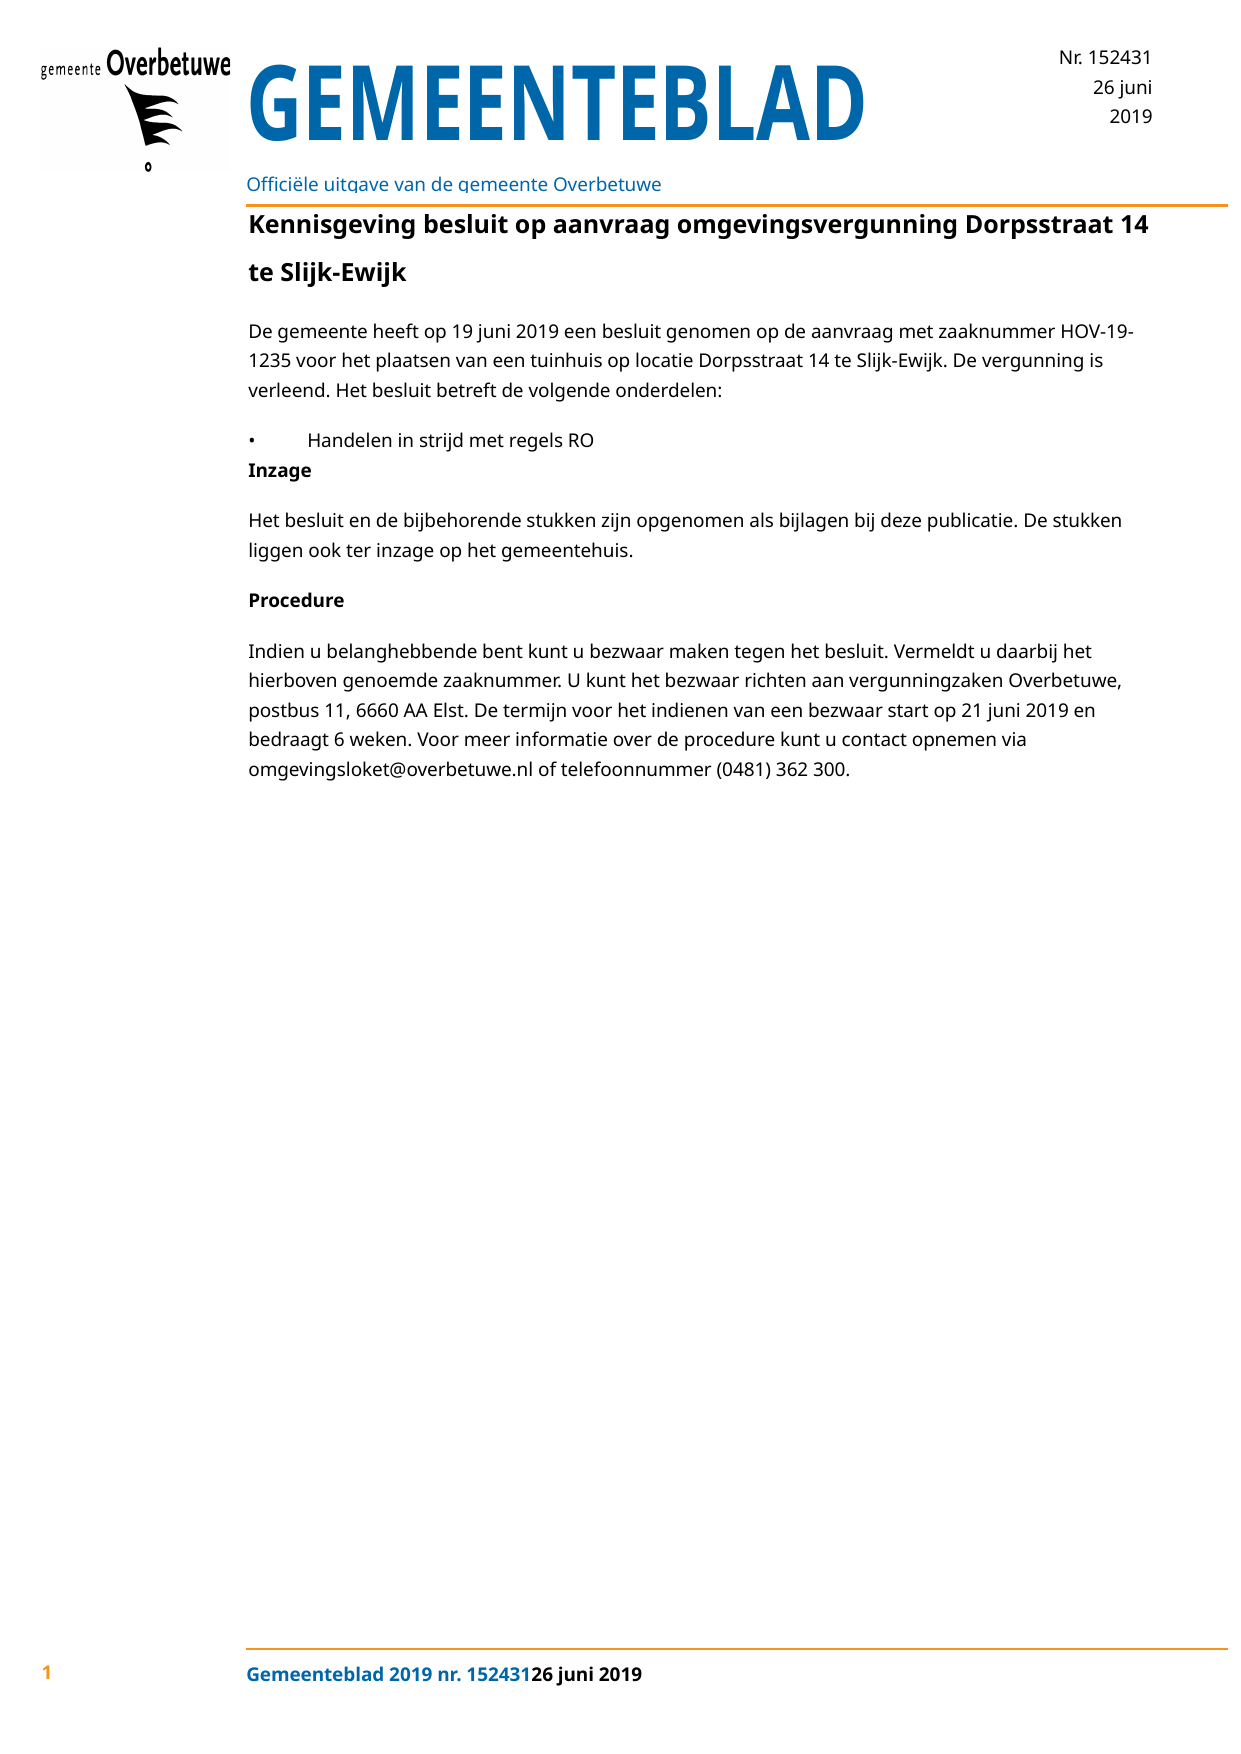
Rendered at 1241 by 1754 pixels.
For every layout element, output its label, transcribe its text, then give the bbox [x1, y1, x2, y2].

text Inzage [248, 457, 1152, 483]
list Handelen in strijd met regels RO [248, 427, 1152, 453]
text Procedure [248, 587, 1152, 613]
picture [41, 47, 231, 172]
text Kennisgeving besluit op aanvraag omgevingsvergunning Dorpsstraat 14 te Slijk-Ewijk [248, 207, 1152, 288]
text Het besluit en de bijbehorende stukken zijn opgenomen als bijlagen bij deze publicatie. De stukken liggen ook ter inzage op het gemeentehuis. [248, 507, 1152, 563]
text Indien u belanghebbende bent kunt u bezwaar maken tegen het besluit. Vermeldt u daarbij het hierboven genoemde zaaknummer. U kunt het bezwaar richten aan vergunningzaken Overbetuwe, postbus 11, 6660 AA Elst. De termijn voor het indienen van een bezwaar start op 21 juni 2019 en bedraagt 6 weken. Voor meer informatie over de procedure kunt u contact opnemen via omgevingsloket@overbetuwe.nl of telefoonnummer (0481) 362 300. [248, 638, 1152, 782]
text De gemeente heeft op 19 juni 2019 een besluit genomen op de aanvraag met zaaknummer HOV-19-1235 voor het plaatsen van een tuinhuis op locatie Dorpsstraat 14 te Slijk-Ewijk. De vergunning is verleend. Het besluit betreft de volgende onderdelen: [248, 318, 1152, 403]
